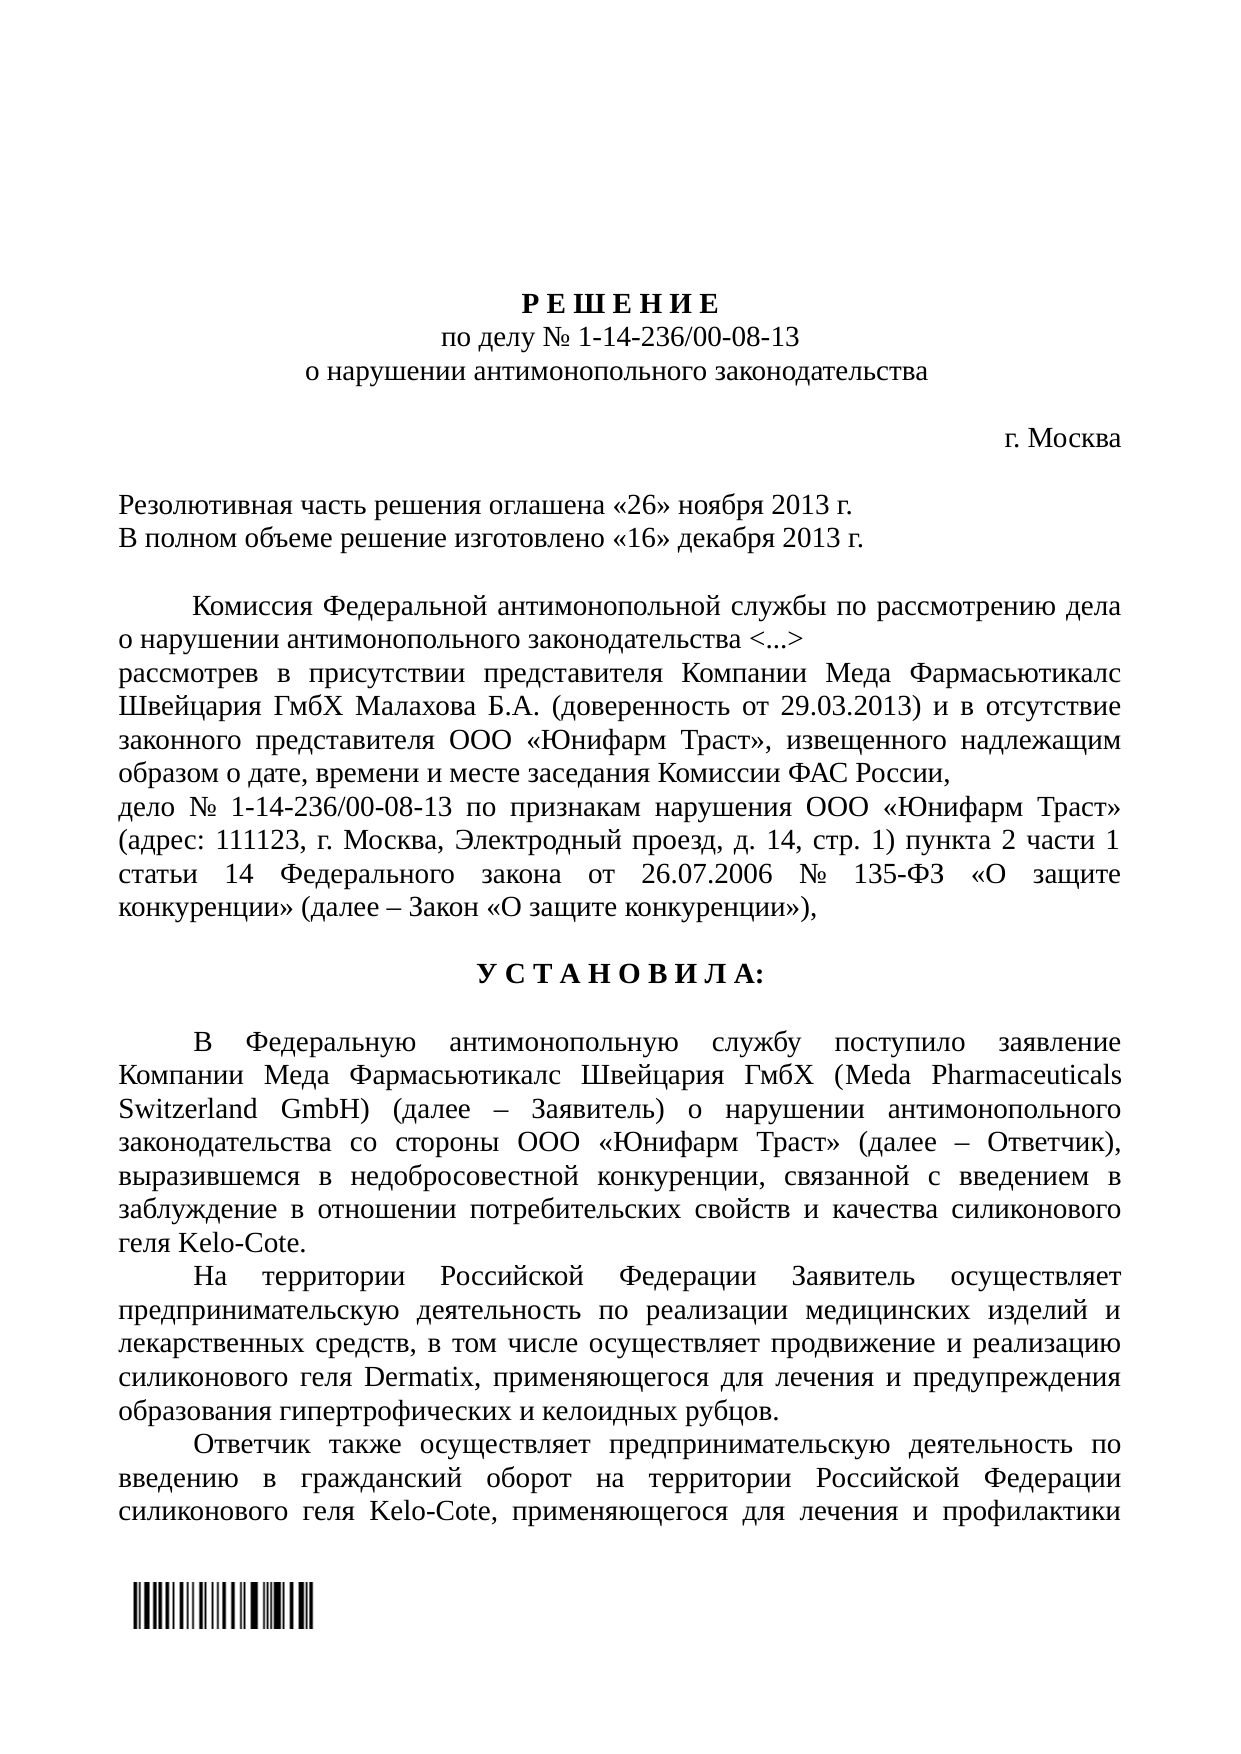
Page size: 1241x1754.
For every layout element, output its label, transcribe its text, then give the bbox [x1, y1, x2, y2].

picture [118, 1582, 331, 1629]
text Ответчик также осуществляет предпринимательскую деятельность по введению в гражданский оборот на территории Российской Федерации силиконового геля Kelo-Cote, применяющегося для лечения и профилактики [118, 1426, 1122, 1527]
text В Федеральную антимонопольную службу поступило заявление Компании Меда Фармасьютикалс Швейцария ГмбХ (Meda Pharmaceuticals Switzerland GmbH) (далее – Заявитель) о нарушении антимонопольного законодательства со стороны ООО «Юнифарм Траст» (далее – Ответчик), выразившемся в недобросовестной конкуренции, связанной с введением в заблуждение в отношении потребительских свойств и качества силиконового геля Kelo-Cote. [118, 1024, 1122, 1258]
text В полном объеме решение изготовлено «16» декабря 2013 г. [118, 521, 1122, 554]
text по делу № 1-14-236/00-08-13 [118, 319, 1122, 353]
text На территории Российской Федерации Заявитель осуществляет предпринимательскую деятельность по реализации медицинских изделий и лекарственных средств, в том числе осуществляет продвижение и реализацию силиконового геля Dermatix, применяющегося для лечения и предупреждения образования гипертрофических и келоидных рубцов. [118, 1258, 1122, 1426]
text о нарушении антимонопольного законодательства [118, 353, 1122, 386]
text У С Т А Н О В И Л А: [118, 957, 1122, 990]
text г. Москва [118, 420, 1122, 453]
text дело № 1-14-236/00-08-13 по признакам нарушения ООО «Юнифарм Траст» (адрес: 111123, г. Москва, Электродный проезд, д. 14, стр. 1) пункта 2 части 1 статьи 14 Федерального закона от 26.07.2006 № 135-ФЗ «О защите конкуренции» (далее – Закон «О защите конкуренции»), [118, 789, 1122, 923]
text Резолютивная часть решения оглашена «26» ноября 2013 г. [118, 487, 1122, 521]
text рассмотрев в присутствии представителя Компании Меда Фармасьютикалс Швейцария ГмбХ Малахова Б.А. (доверенность от 29.03.2013) и в отсутствие законного представителя ООО «Юнифарм Траст», извещенного надлежащим образом о дате, времени и месте заседания Комиссии ФАС России, [118, 655, 1122, 789]
subtitle Р Е Ш Е Н И Е [118, 286, 1122, 319]
text Комиссия Федеральной антимонопольной службы по рассмотрению дела о нарушении антимонопольного законодательства <...> [118, 588, 1122, 655]
